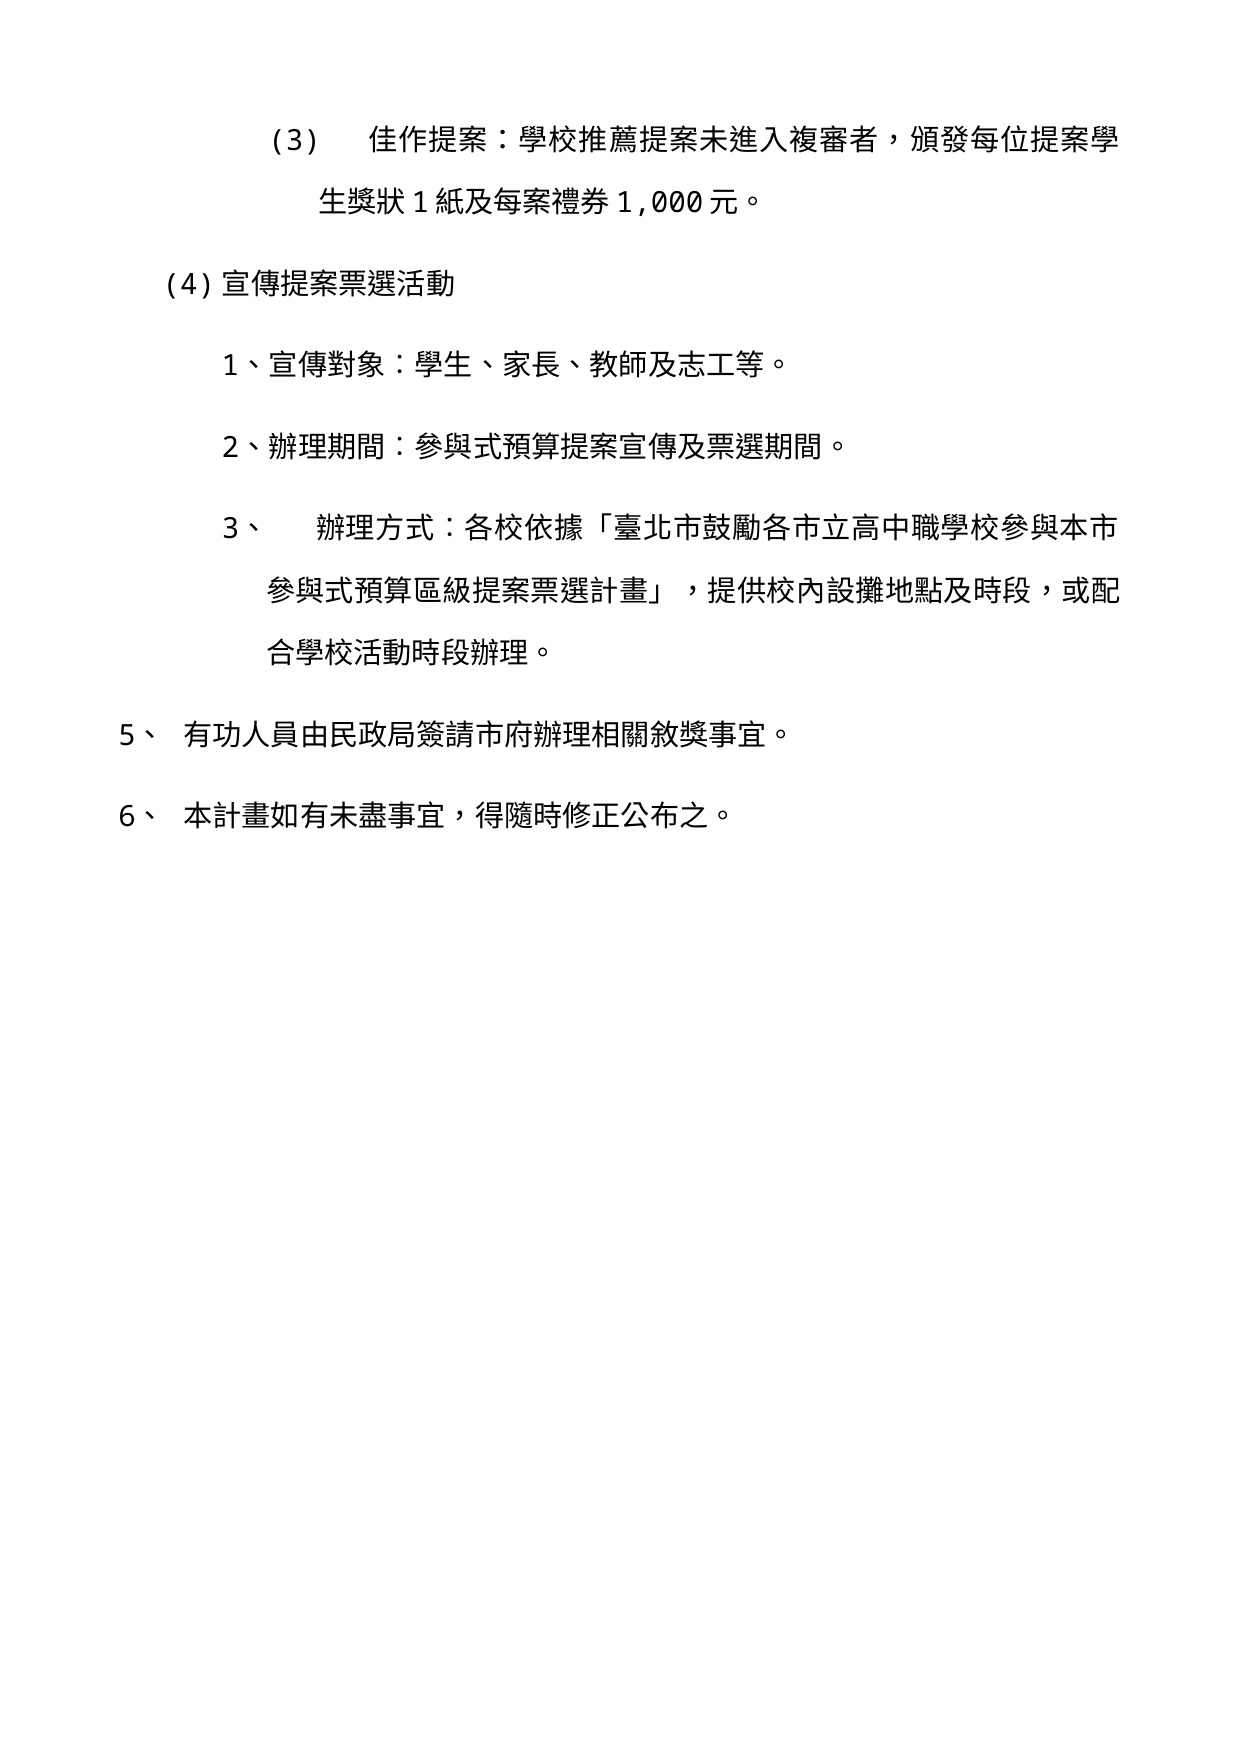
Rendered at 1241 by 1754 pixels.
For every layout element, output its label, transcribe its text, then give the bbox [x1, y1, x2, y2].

list 宣傳提案票選活動 [162, 240, 1122, 302]
list 本計畫如有未盡事宜，得隨時修正公布之。 [118, 773, 1122, 835]
list 佳作提案：學校推薦提案未進入複審者，頒發每位提案學生獎狀1紙及每案禮券1,000元。 [268, 96, 1122, 221]
list 宣傳對象︰學生、家長、教師及志工等。 [221, 321, 1122, 384]
list 辦理期間︰參與式預算提案宣傳及票選期間。 [221, 403, 1122, 465]
list 有功人員由民政局簽請市府辦理相關敘獎事宜。 [118, 691, 1122, 753]
list 辦理方式︰各校依據「臺北市鼓勵各市立高中職學校參與本市參與式預算區級提案票選計畫」，提供校內設攤地點及時段，或配合學校活動時段辦理。 [222, 484, 1122, 672]
